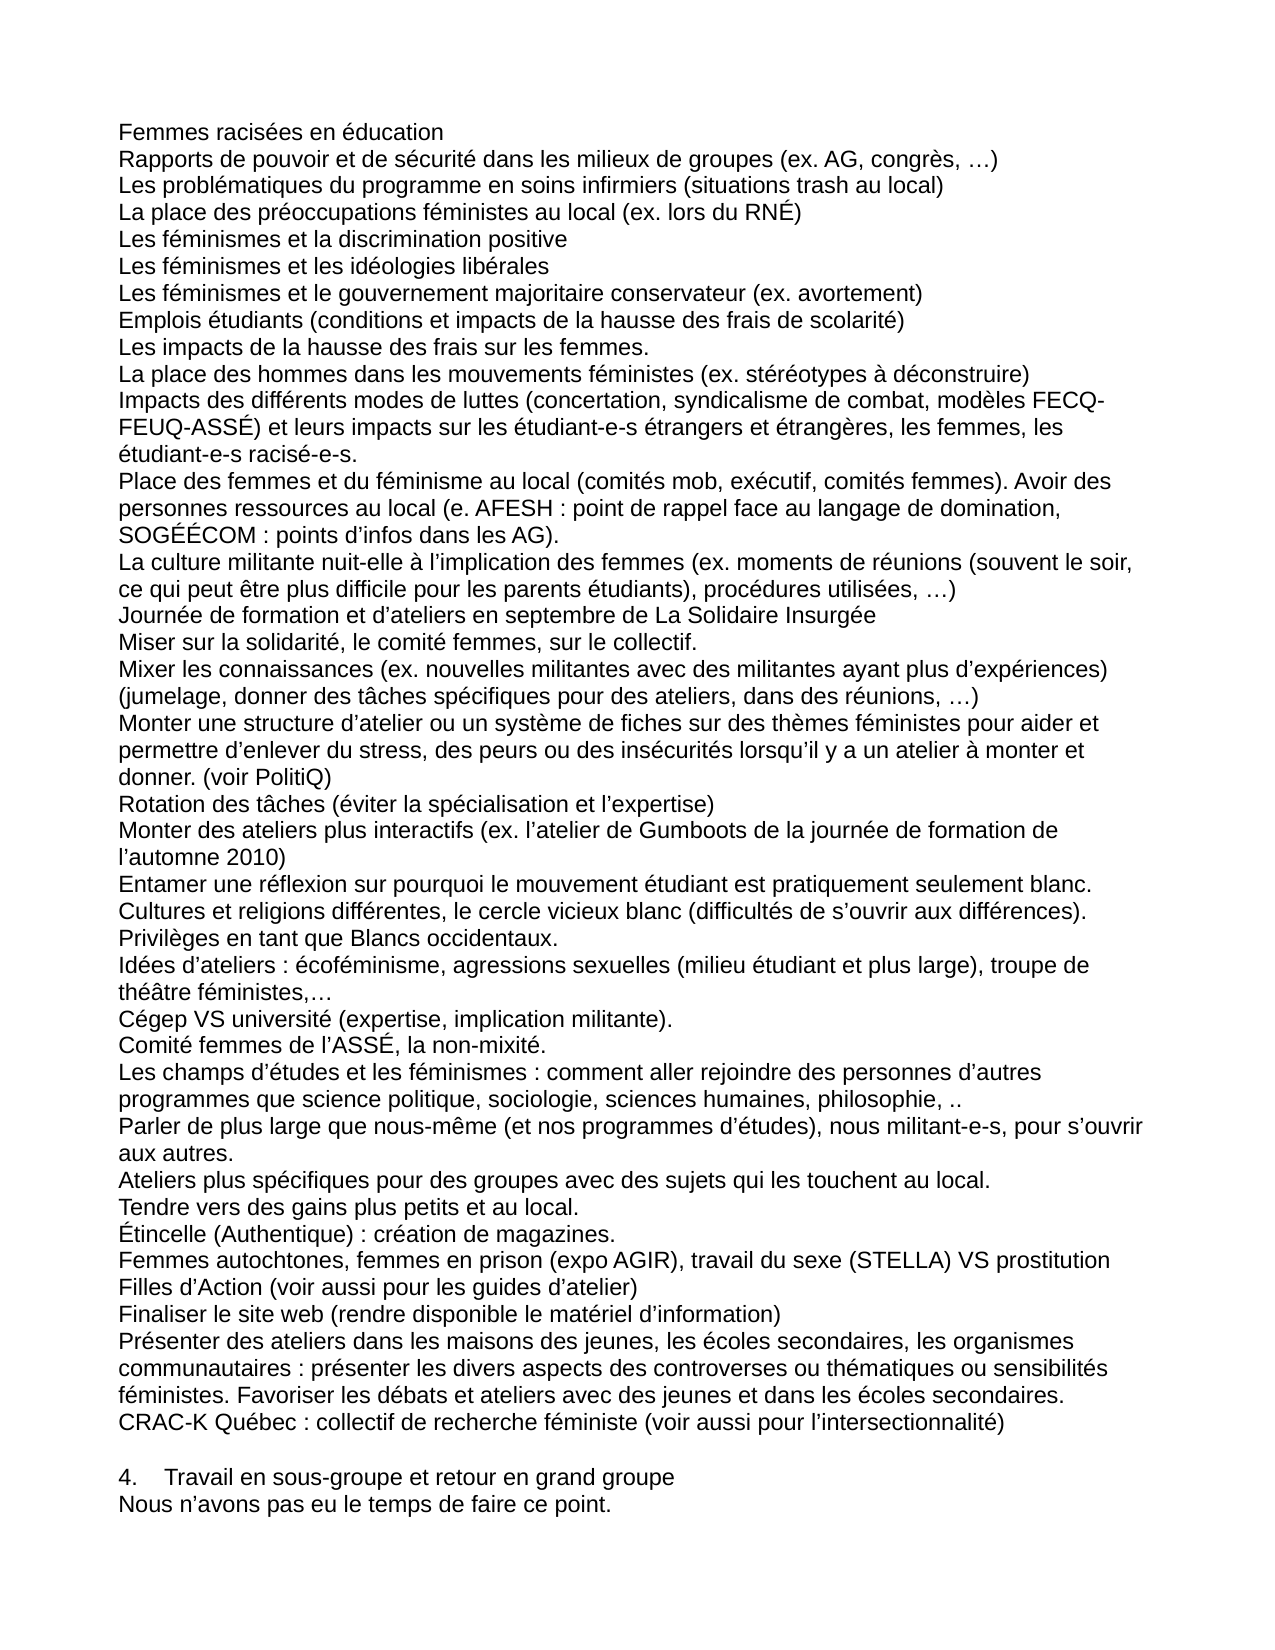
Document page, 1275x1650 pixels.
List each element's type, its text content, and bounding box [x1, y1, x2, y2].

text Femmes racisées en éducation Rapports de pouvoir et de sécurité dans les milieux de groupes (ex. AG, congrès, …) Les problématiques du programme en soins infirmiers (situations trash au local) La place des préoccupations féministes au local (ex. lors du RNÉ) Les féminismes et la discrimination positive Les féminismes et les idéologies libérales Les féminismes et le gouvernement majoritaire conservateur (ex. avortement) Emplois étudiants (conditions et impacts de la hausse des frais de scolarité) Les impacts de la hausse des frais sur les femmes. La place des hommes dans les mouvements féministes (ex. stéréotypes à déconstruire) Impacts des différents modes de luttes (concertation, syndicalisme de combat, modèles FECQ-FEUQ-ASSÉ) et leurs impacts sur les étudiant-e-s étrangers et étrangères, les femmes, les étudiant-e-s racisé-e-s. Place des femmes et du féminisme au local (comités mob, exécutif, comités femmes). Avoir des personnes ressources au local (e. AFESH : point de rappel face au langage de domination, SOGÉÉCOM : points d’infos dans les AG). La culture militante nuit-elle à l’implication des femmes (ex. moments de réunions (souvent le soir, ce qui peut être plus difficile pour les parents étudiants), procédures utilisées, …) Journée de formation et d’ateliers en septembre de La Solidaire Insurgée Miser sur la solidarité, le comité femmes, sur le collectif. Mixer les connaissances (ex. nouvelles militantes avec des militantes ayant plus d’expériences) (jumelage, donner des tâches spécifiques pour des ateliers, dans des réunions, …) Monter une structure d’atelier ou un système de fiches sur des thèmes féministes pour aider et permettre d’enlever du stress, des peurs ou des insécurités lorsqu’il y a un atelier à monter et donner. (voir PolitiQ) Rotation des tâches (éviter la spécialisation et l’expertise) Monter des ateliers plus interactifs (ex. l’atelier de Gumboots de la journée de formation de l’automne 2010) Entamer une réflexion sur pourquoi le mouvement étudiant est pratiquement seulement blanc. Cultures et religions différentes, le cercle vicieux blanc (difficultés de s’ouvrir aux différences). Privilèges en tant que Blancs occidentaux. Idées d’ateliers : écoféminisme, agressions sexuelles (milieu étudiant et plus large), troupe de théâtre féministes,… Cégep VS université (expertise, implication militante). Comité femmes de l’ASSÉ, la non-mixité. Les champs d’études et les féminismes : comment aller rejoindre des personnes d’autres programmes que science politique, sociologie, sciences humaines, philosophie, .. Parler de plus large que nous-même (et nos programmes d’études), nous militant-e-s, pour s’ouvrir aux autres. Ateliers plus spécifiques pour des groupes avec des sujets qui les touchent au local. Tendre vers des gains plus petits et au local. Étincelle (Authentique) : création de magazines. Femmes autochtones, femmes en prison (expo AGIR), travail du sexe (STELLA) VS prostitution Filles d’Action (voir aussi pour les guides d’atelier) Finaliser le site web (rendre disponible le matériel d’information) Présenter des ateliers dans les maisons des jeunes, les écoles secondaires, les organismes communautaires : présenter les divers aspects des controverses ou thématiques ou sensibilités féministes. Favoriser les débats et ateliers avec des jeunes et dans les écoles secondaires. CRAC-K Québec : collectif de recherche féministe (voir aussi pour l’intersectionnalité) 4. Travail en sous-groupe et retour en grand groupe Nous n’avons pas eu le temps de faire ce point. [118, 118, 1157, 1517]
